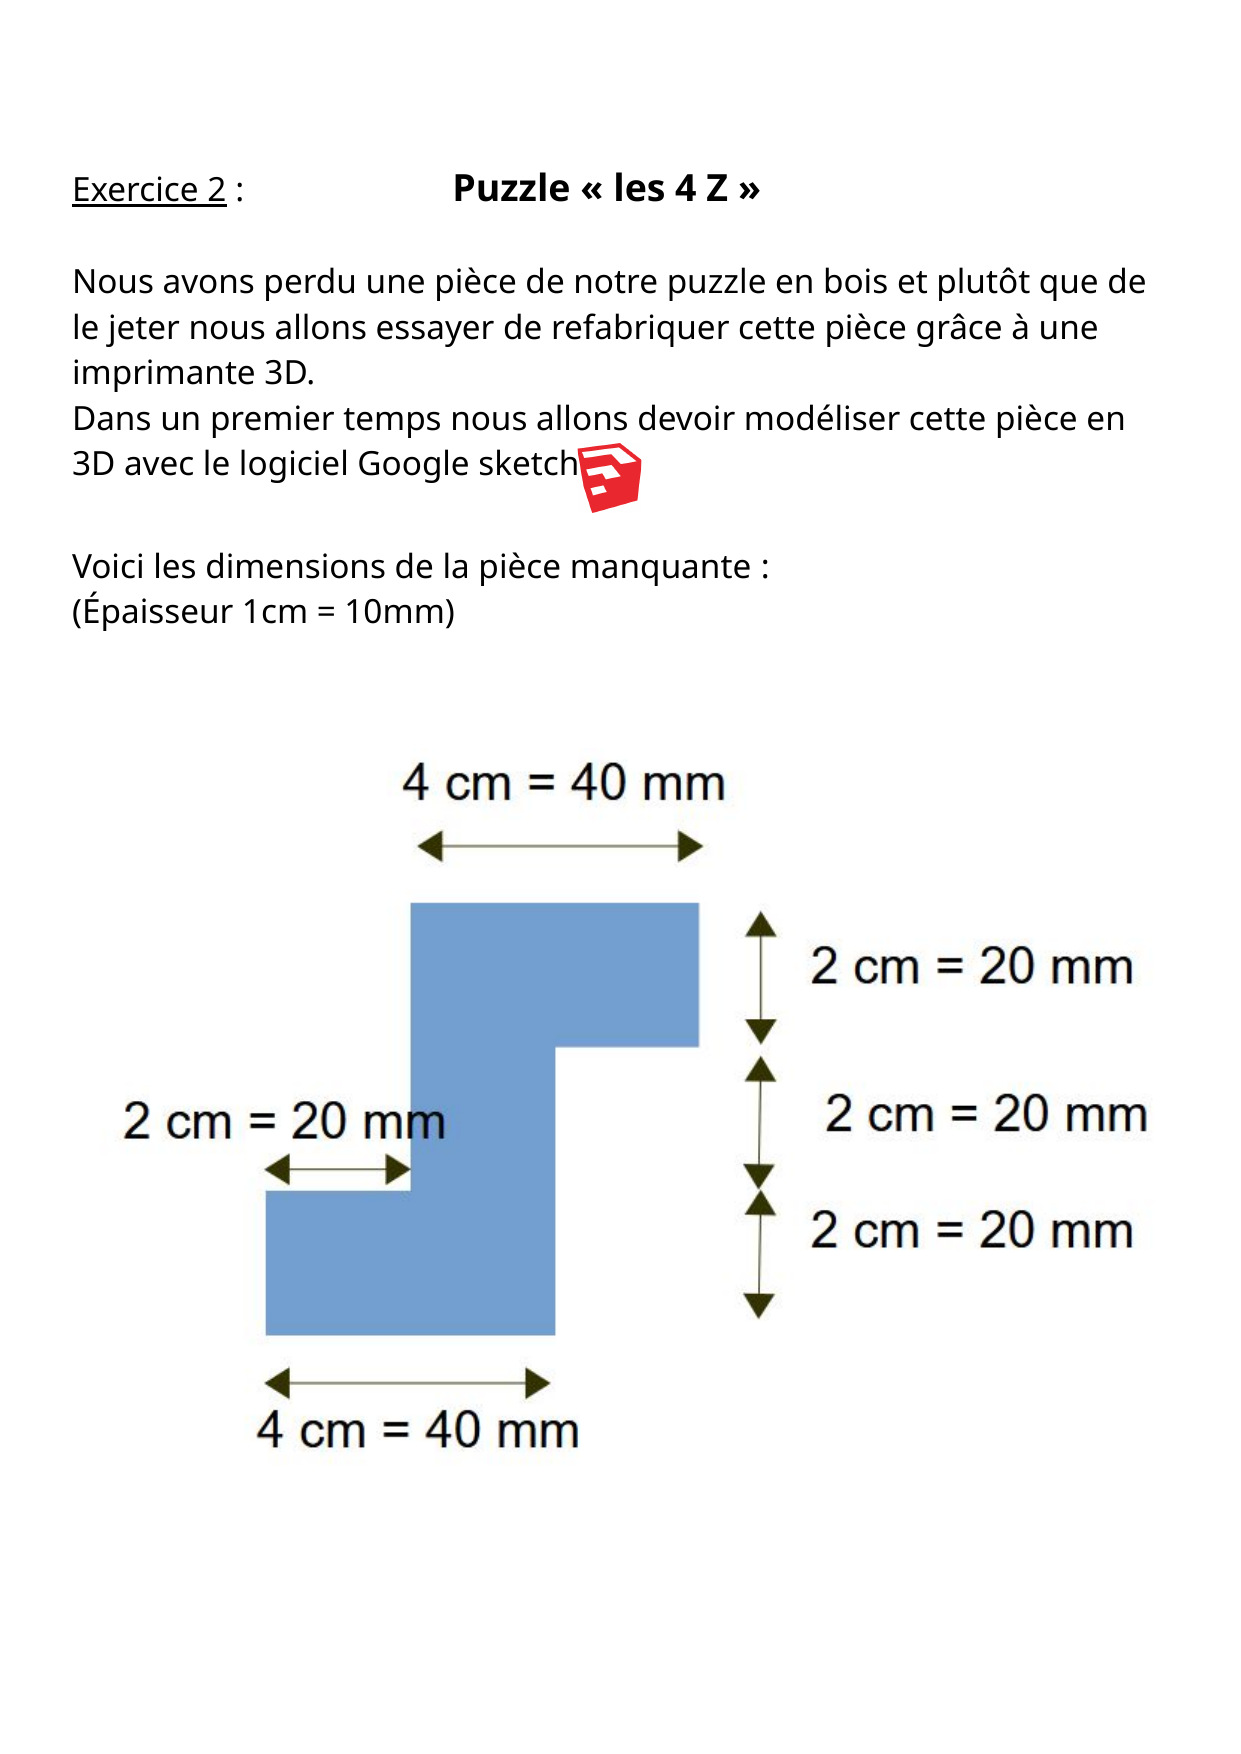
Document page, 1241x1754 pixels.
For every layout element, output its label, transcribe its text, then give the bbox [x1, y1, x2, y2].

picture [577, 443, 642, 513]
text Voici les dimensions de la pièce manquante : [72, 543, 1164, 588]
picture [78, 748, 1172, 1467]
text Nous avons perdu une pièce de notre puzzle en bois et plutôt que de le jeter nous allons essayer de refabriquer cette pièce grâce à une imprimante 3D. [72, 258, 1164, 394]
text (Épaisseur 1cm = 10mm) [72, 588, 1164, 633]
text Dans un premier temps nous allons devoir modéliser cette pièce en 3D avec le logiciel Google sketchup. [72, 394, 1164, 485]
text Exercice 2 : Puzzle « les 4 Z » [72, 162, 1164, 213]
